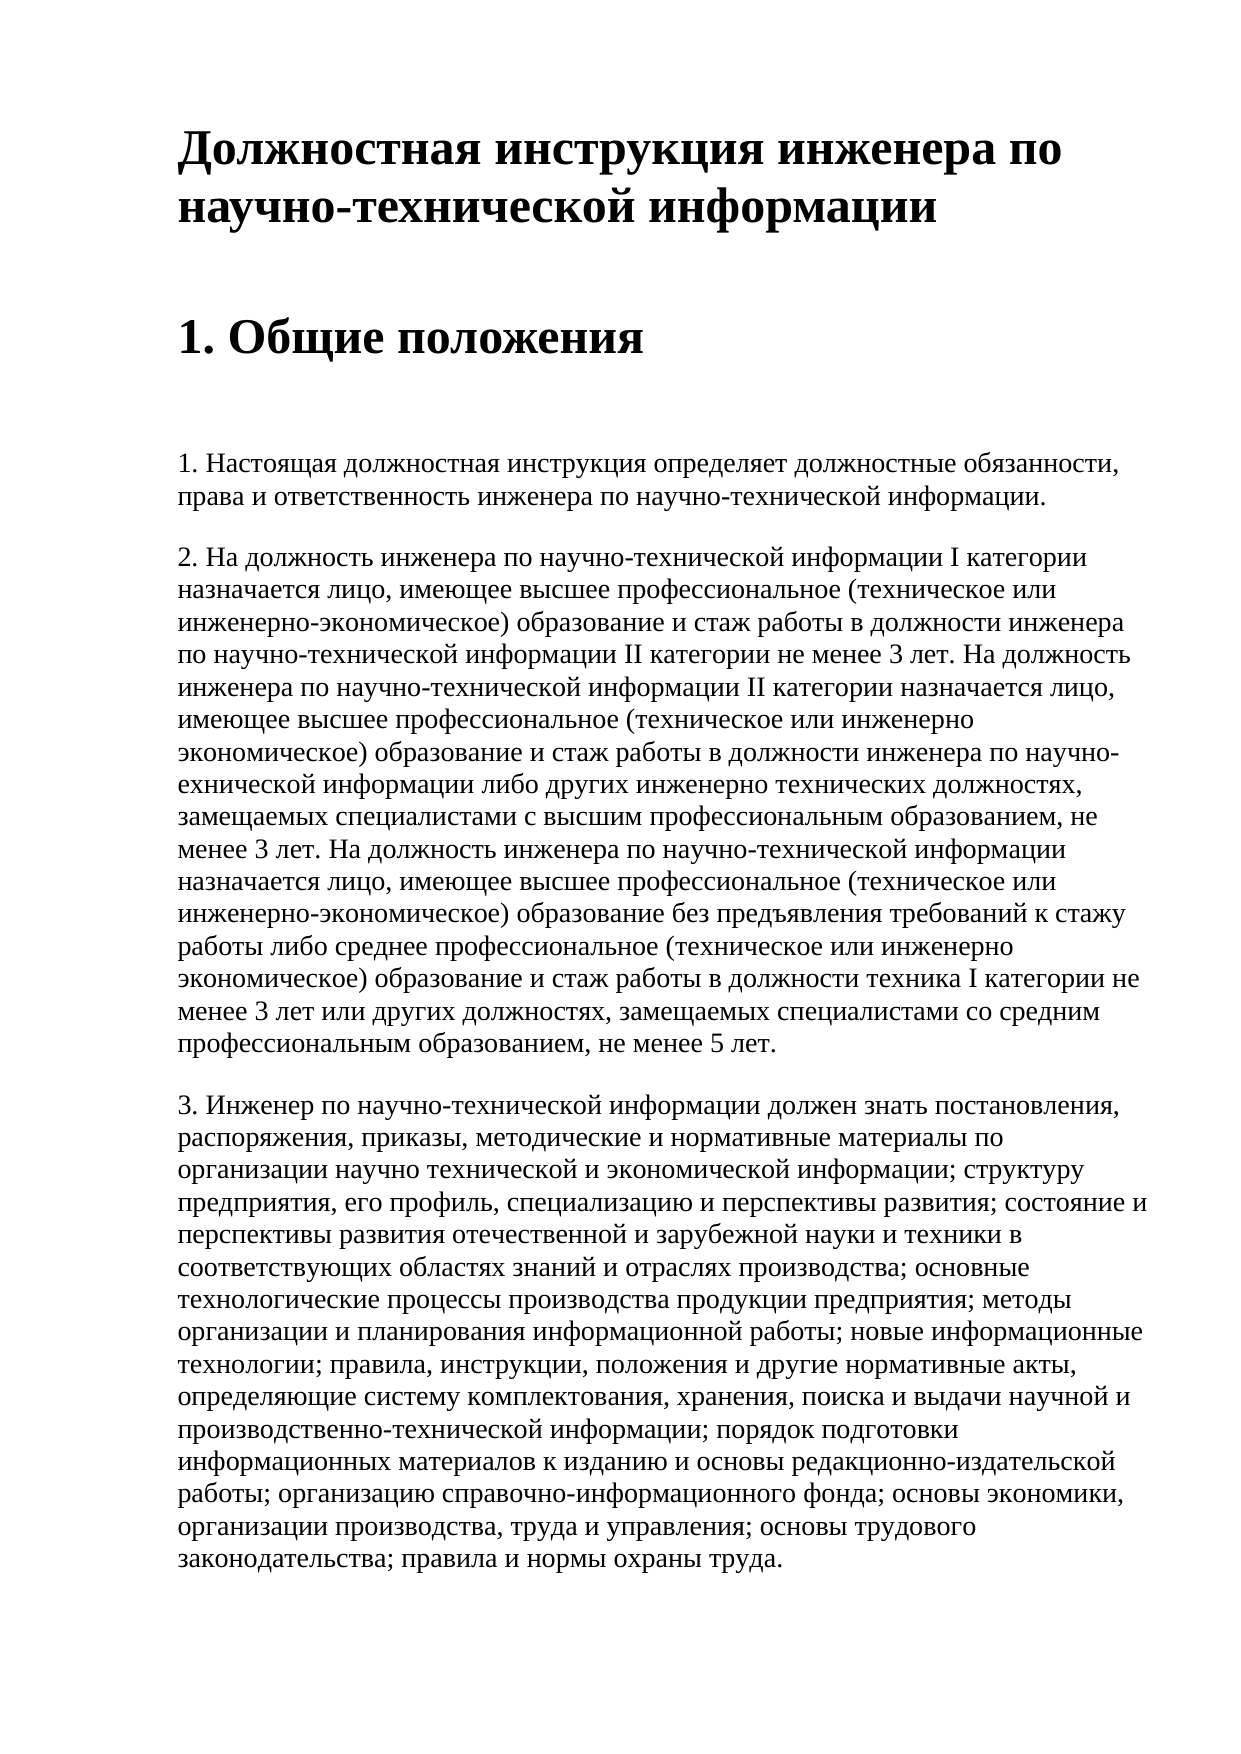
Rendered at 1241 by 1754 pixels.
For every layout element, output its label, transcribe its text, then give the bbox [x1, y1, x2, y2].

text 3. Инженер по научно-технической информации должен знать постановления, распоряжения, приказы, методические и нормативные материалы по организации научно технической и экономической информации; структуру предприятия, его профиль, специализацию и перспективы развития; состояние и перспективы развития отечественной и зарубежной науки и техники в соответствующих областях знаний и отраслях производства; основные технологические процессы производства продукции предприятия; методы организации и планирования информационной работы; новые информационные технологии; правила, инструкции, положения и другие нормативные акты, определяющие систему комплектования, хранения, поиска и выдачи научной и производственно-технической информации; порядок подготовки информационных материалов к изданию и основы редакционно-издательской работы; организацию справочно-информационного фонда; основы экономики, организации производства, труда и управления; основы трудового законодательства; правила и нормы охраны труда. [177, 1088, 1152, 1574]
text Должностная инструкция инженера по научно-технической информации [177, 118, 1152, 233]
text 1. Настоящая должностная инструкция определяет должностные обязанности, права и ответственность инженера по научно-технической информации. [177, 446, 1152, 511]
text 2. На должность инженера по научно-технической информации I категории назначается лицо, имеющее высшее профессиональное (техническое или инженерно-экономическое) образование и стаж работы в должности инженера по научно-технической информации II категории не менее 3 лет. На должность инженера по научно-технической информации II категории назначается лицо, имеющее высшее профессиональное (техническое или инженерно экономическое) образование и стаж работы в должности инженера по научно-ехнической информации либо других инженерно технических должностях, замещаемых специалистами с высшим профессиональным образованием, не менее 3 лет. На должность инженера по научно-технической информации назначается лицо, имеющее высшее профессиональное (техническое или инженерно-экономическое) образование без предъявления требований к стажу работы либо среднее профессиональное (техническое или инженерно экономическое) образование и стаж работы в должности техника I категории не менее 3 лет или других должностях, замещаемых специалистами со средним профессиональным образованием, не менее 5 лет. [177, 540, 1152, 1058]
text 1. Общие положения [177, 307, 1152, 364]
